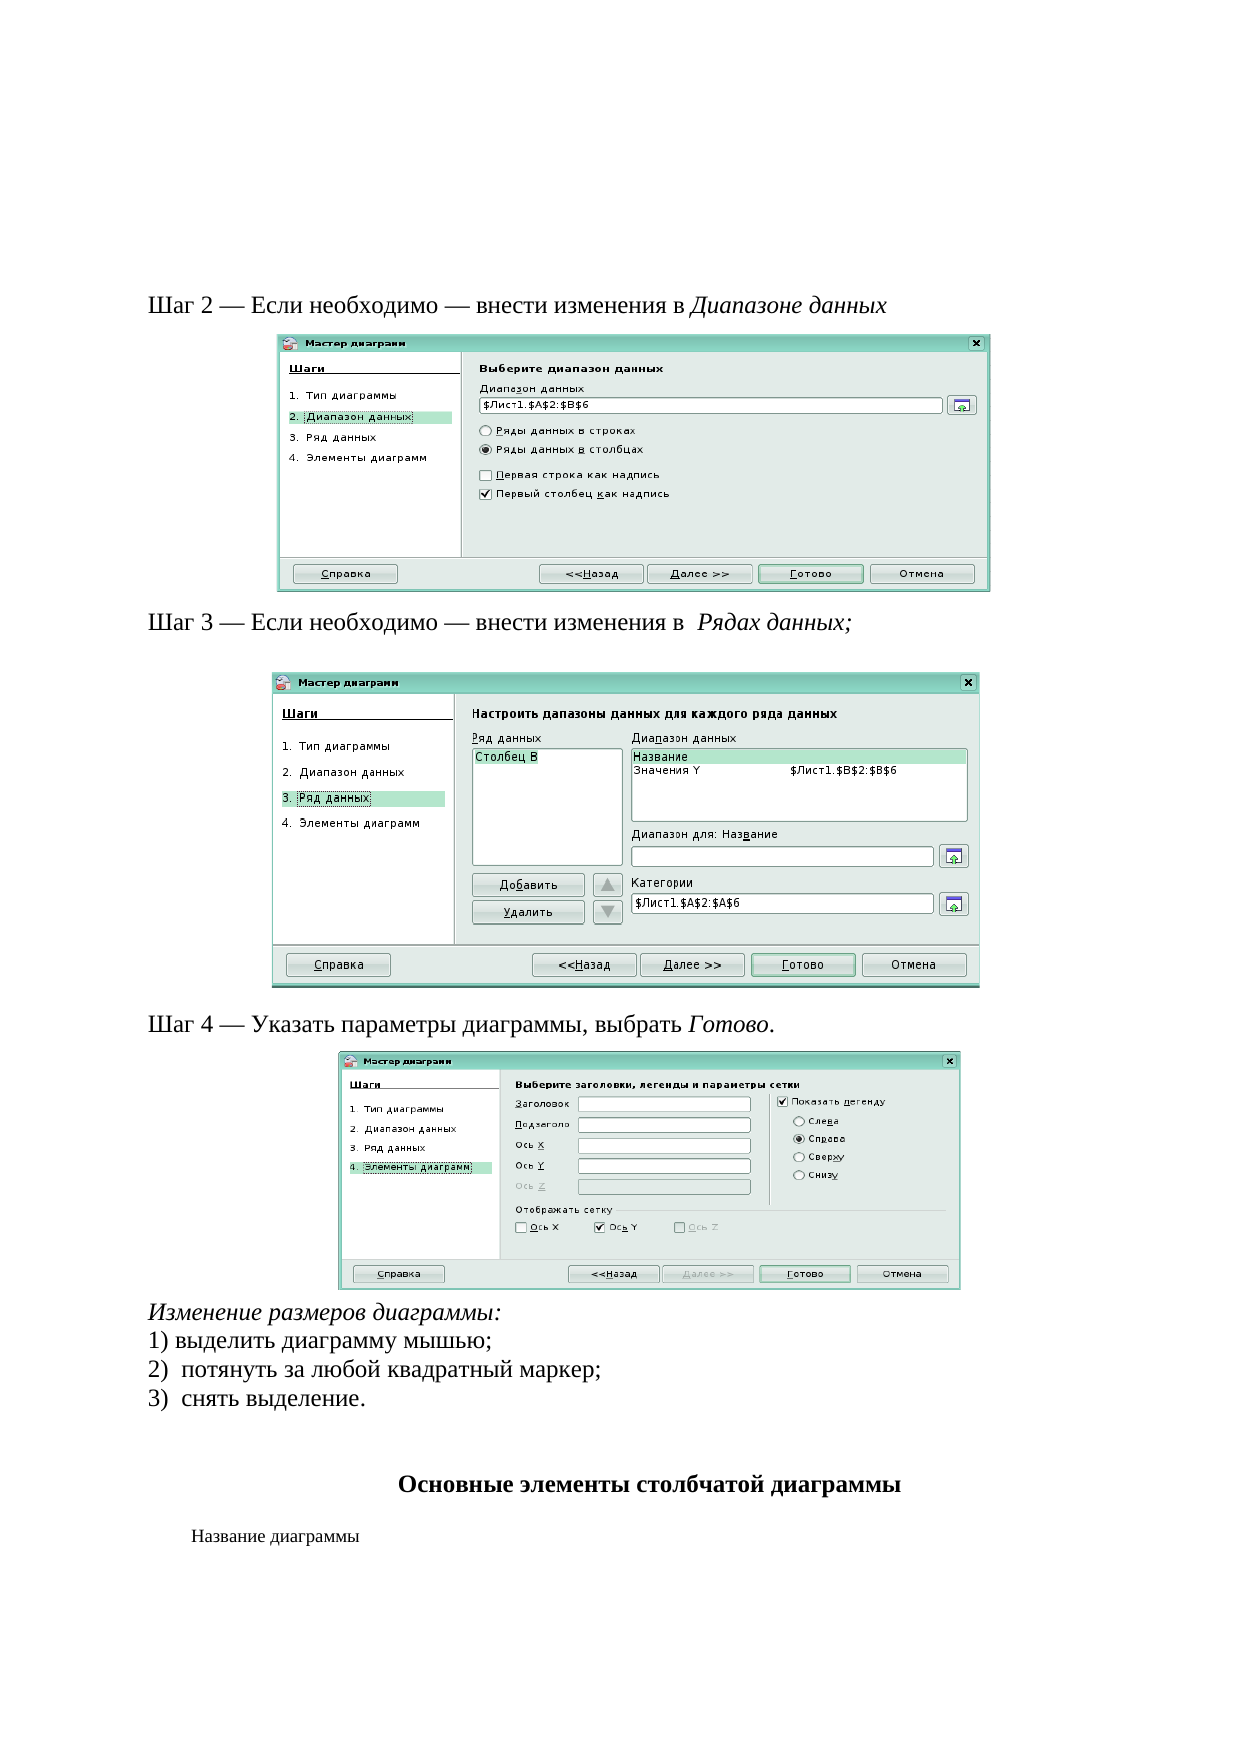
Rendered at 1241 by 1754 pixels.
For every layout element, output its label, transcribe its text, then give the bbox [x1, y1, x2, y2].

text 3) снять выделение. [148, 1383, 1151, 1412]
text Шаг 4 — Указать параметры диаграммы, выбрать Готово. [148, 1009, 1151, 1038]
picture [276, 334, 991, 592]
text Основные элементы столбчатой диаграммы [148, 1469, 1151, 1498]
picture [271, 672, 980, 988]
text Изменение размеров диаграммы: [148, 1297, 1151, 1326]
text 1) выделить диаграмму мышью; [148, 1326, 1151, 1354]
text Шаг 2 — Если необходимо — внести изменения в Диапазоне данных [148, 291, 1151, 319]
text Шаг 3 — Если необходимо — внести изменения в Рядах данных; [148, 607, 1151, 636]
picture [338, 1051, 961, 1290]
text 2) потянуть за любой квадратный маркер; [148, 1354, 1151, 1383]
text Название диаграммы [191, 1524, 422, 1546]
